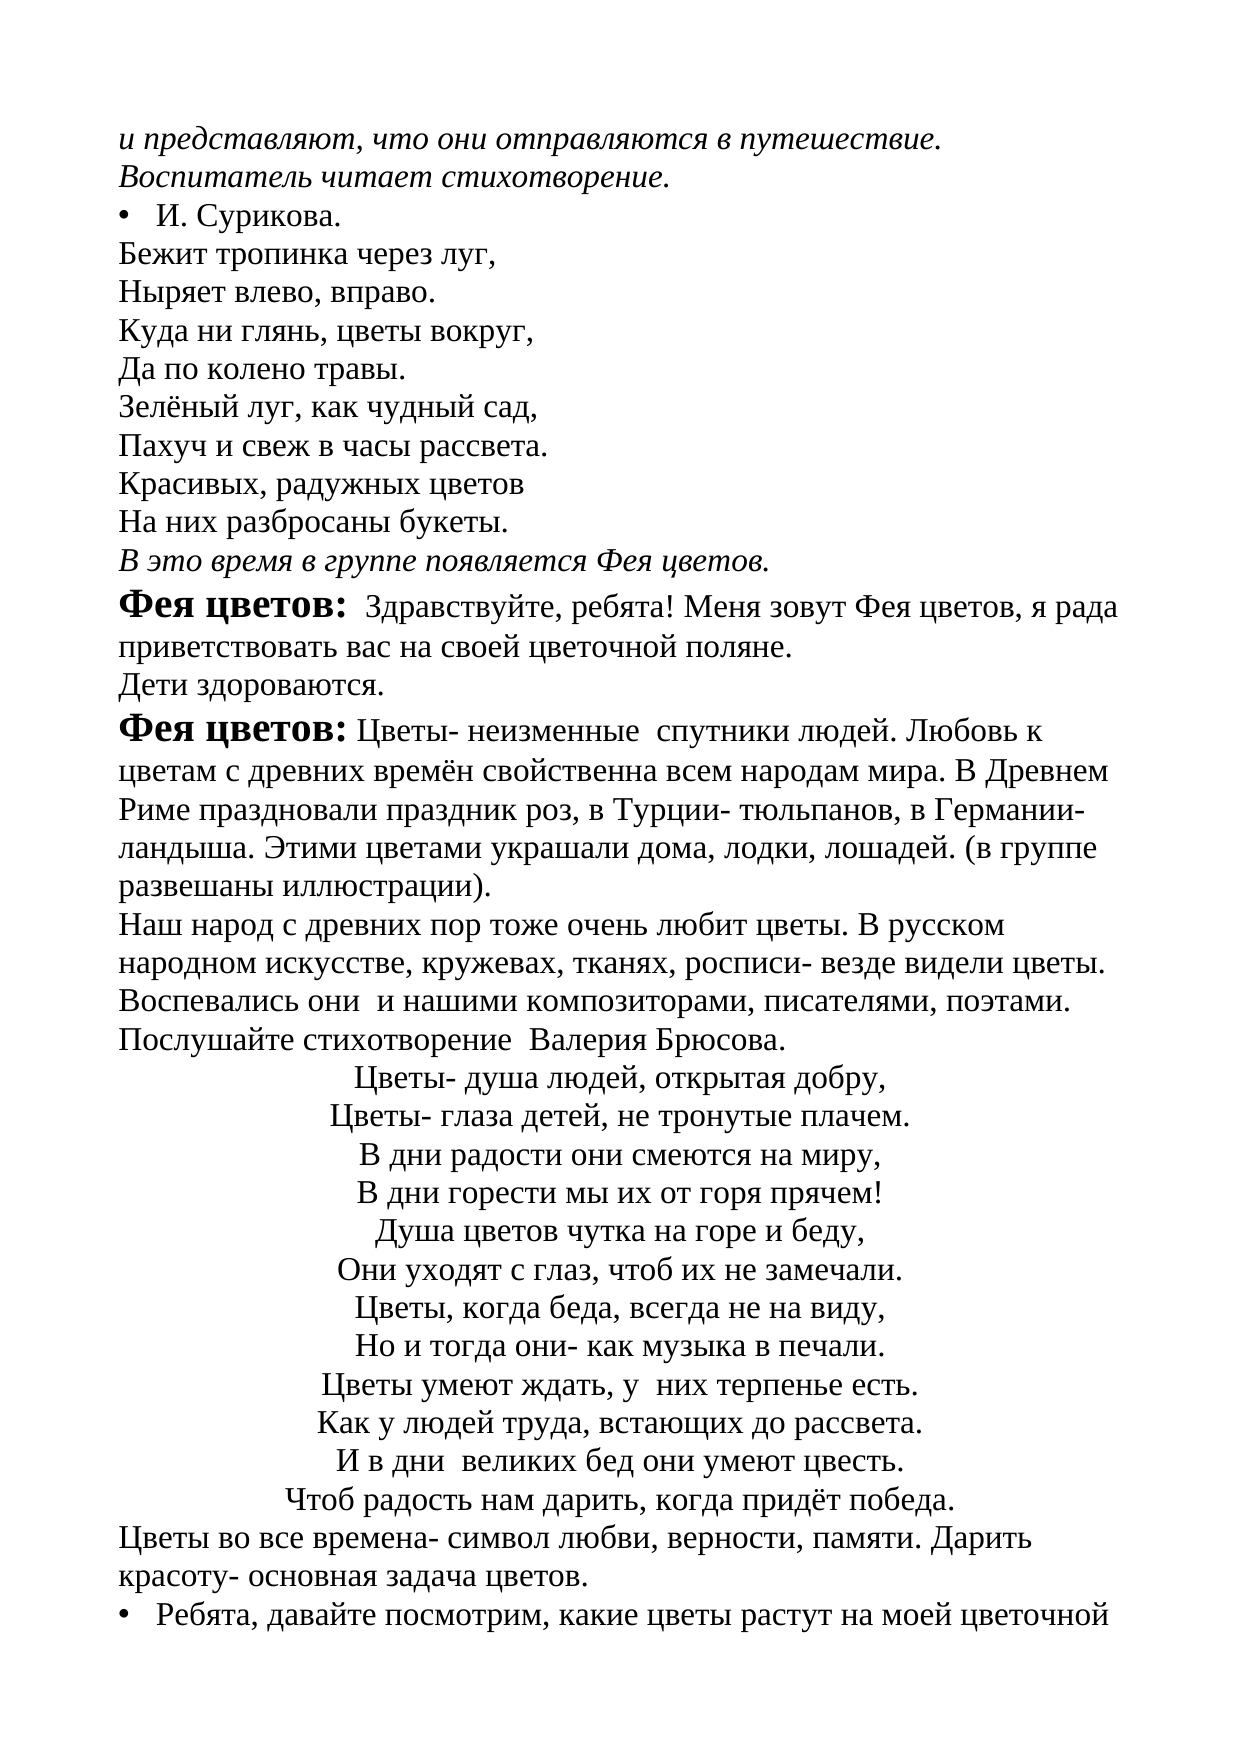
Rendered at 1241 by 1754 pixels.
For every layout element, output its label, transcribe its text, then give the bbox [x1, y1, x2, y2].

text Цветы умеют ждать, у них терпенье есть. [118, 1364, 1122, 1402]
text В дни горести мы их от горя прячем! [118, 1172, 1122, 1211]
text Ныряет влево, вправо. [118, 271, 1122, 310]
text Они уходят с глаз, чтоб их не замечали. [118, 1249, 1122, 1287]
text На них разбросаны букеты. [118, 501, 1122, 540]
text Куда ни глянь, цветы вокруг, [118, 310, 1122, 348]
text Пахуч и свеж в часы рассвета. [118, 425, 1122, 463]
list Ребята, давайте посмотрим, какие цветы растут на моей цветочной [81, 1594, 1122, 1632]
text Как у людей труда, встающих до рассвета. [118, 1402, 1122, 1441]
text В это время в группе появляется Фея цветов. [118, 540, 1122, 578]
text Дети здороваются. [118, 664, 1122, 703]
text Цветы во все времена- символ любви, верности, памяти. Дарить красоту- основная задача цветов. [118, 1517, 1122, 1594]
text Красивых, радужных цветов [118, 463, 1122, 501]
text Фея цветов: Цветы- неизменные спутники людей. Любовь к цветам с древних времён свойственна всем народам мира. В Древнем Риме праздновали праздник роз, в Турции- тюльпанов, в Германии- ландыша. Этими цветами украшали дома, лодки, лошадей. (в группе развешаны иллюстрации). [118, 703, 1122, 904]
text Зелёный луг, как чудный сад, [118, 386, 1122, 425]
text Цветы- глаза детей, не тронутые плачем. [118, 1096, 1122, 1134]
list И. Сурикова. [81, 195, 1122, 233]
text Цветы, когда беда, всегда не на виду, [118, 1287, 1122, 1326]
text Цветы- душа людей, открытая добру, [118, 1057, 1122, 1096]
text Душа цветов чутка на горе и беду, [118, 1211, 1122, 1249]
text И в дни великих бед они умеют цвесть. [118, 1441, 1122, 1479]
text В дни радости они смеются на миру, [118, 1134, 1122, 1172]
text Наш народ с древних пор тоже очень любит цветы. В русском народном искусстве, кружевах, тканях, росписи- везде видели цветы. Воспевались они и нашими композиторами, писателями, поэтами. Послушайте стихотворение Валерия Брюсова. [118, 904, 1122, 1057]
text Но и тогда они- как музыка в печали. [118, 1326, 1122, 1364]
text Фея цветов: Здравствуйте, ребята! Меня зовут Фея цветов, я рада приветствовать вас на своей цветочной поляне. [118, 578, 1122, 664]
text и представляют, что они отправляются в путешествие. Воспитатель читает стихотворение. [118, 118, 1122, 195]
text Бежит тропинка через луг, [118, 233, 1122, 271]
text Да по колено травы. [118, 348, 1122, 386]
text Чтоб радость нам дарить, когда придёт победа. [118, 1479, 1122, 1517]
